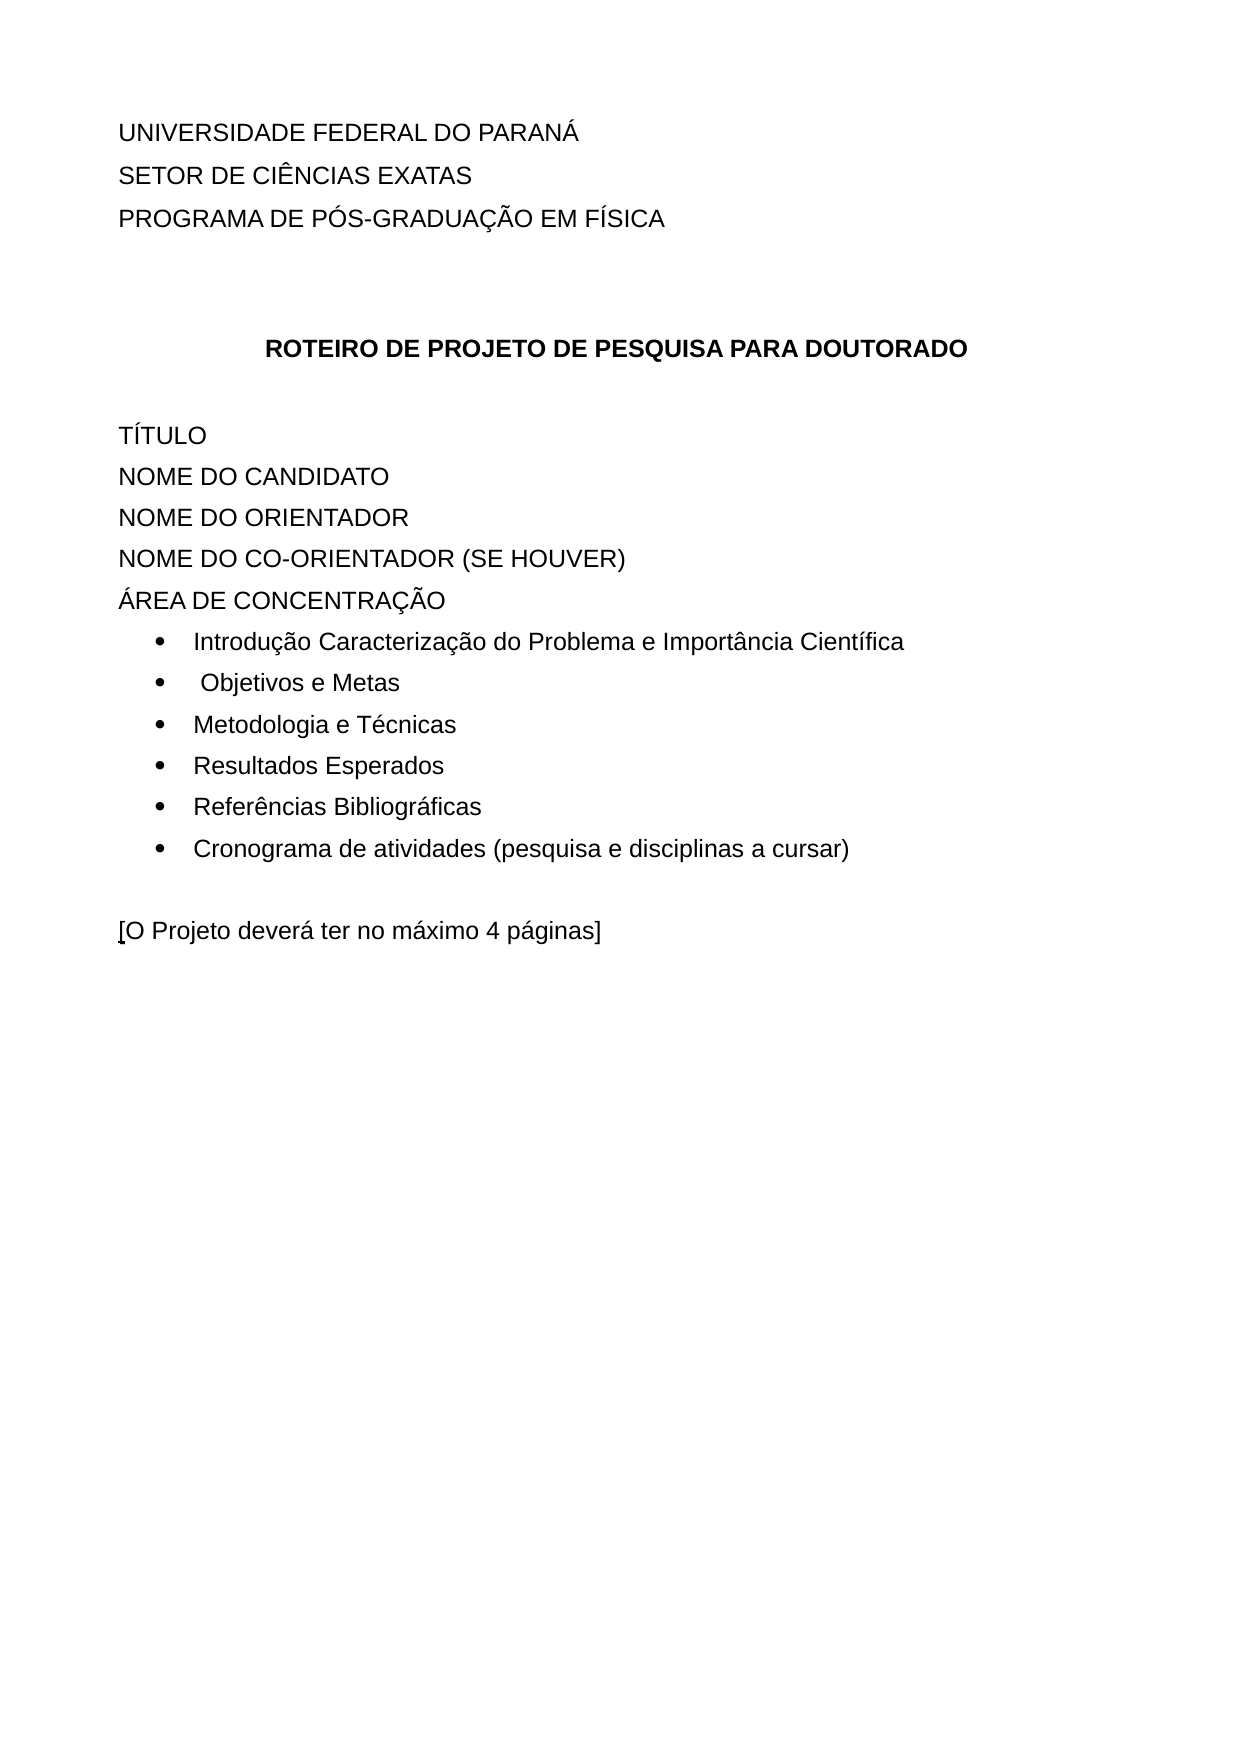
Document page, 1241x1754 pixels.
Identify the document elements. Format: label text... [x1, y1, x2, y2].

text NOME DO CANDIDATO [118, 462, 1122, 491]
text UNIVERSIDADE FEDERAL DO PARANÁ [118, 118, 1122, 147]
text SETOR DE CIÊNCIAS EXATAS [118, 161, 1122, 190]
text ROTEIRO DE PROJETO DE PESQUISA PARA DOUTORADO [118, 247, 1122, 391]
list Referências Bibliográficas [1031, 792, 1122, 821]
text [O Projeto deverá ter no máximo 4 páginas] [118, 916, 210, 1003]
list Cronograma de atividades (pesquisa e disciplinas a cursar) [1031, 834, 1122, 863]
text ÁREA DE CONCENTRAÇÃO [118, 586, 1122, 614]
list Referências Bibliográficas [156, 792, 210, 821]
list Cronograma de atividades (pesquisa e disciplinas a cursar) [156, 834, 210, 863]
list Introdução Caracterização do Problema e Importância Científica [156, 627, 210, 656]
text NOME DO ORIENTADOR [118, 503, 1122, 532]
text TÍTULO [118, 421, 1122, 449]
list Resultados Esperados [1031, 751, 1122, 780]
text [O Projeto deverá ter no máximo 4 páginas] [1031, 916, 1122, 1003]
list Metodologia e Técnicas [156, 710, 210, 738]
list Objetivos e Metas [1031, 668, 1122, 697]
list Introdução Caracterização do Problema e Importância Científica [1031, 627, 1122, 656]
list Resultados Esperados [156, 751, 210, 780]
list Metodologia e Técnicas [1031, 710, 1122, 738]
text PROGRAMA DE PÓS-GRADUAÇÃO EM FÍSICA [118, 204, 1122, 233]
text NOME DO CO-ORIENTADOR (SE HOUVER) [118, 544, 1122, 573]
list Objetivos e Metas [156, 668, 210, 697]
